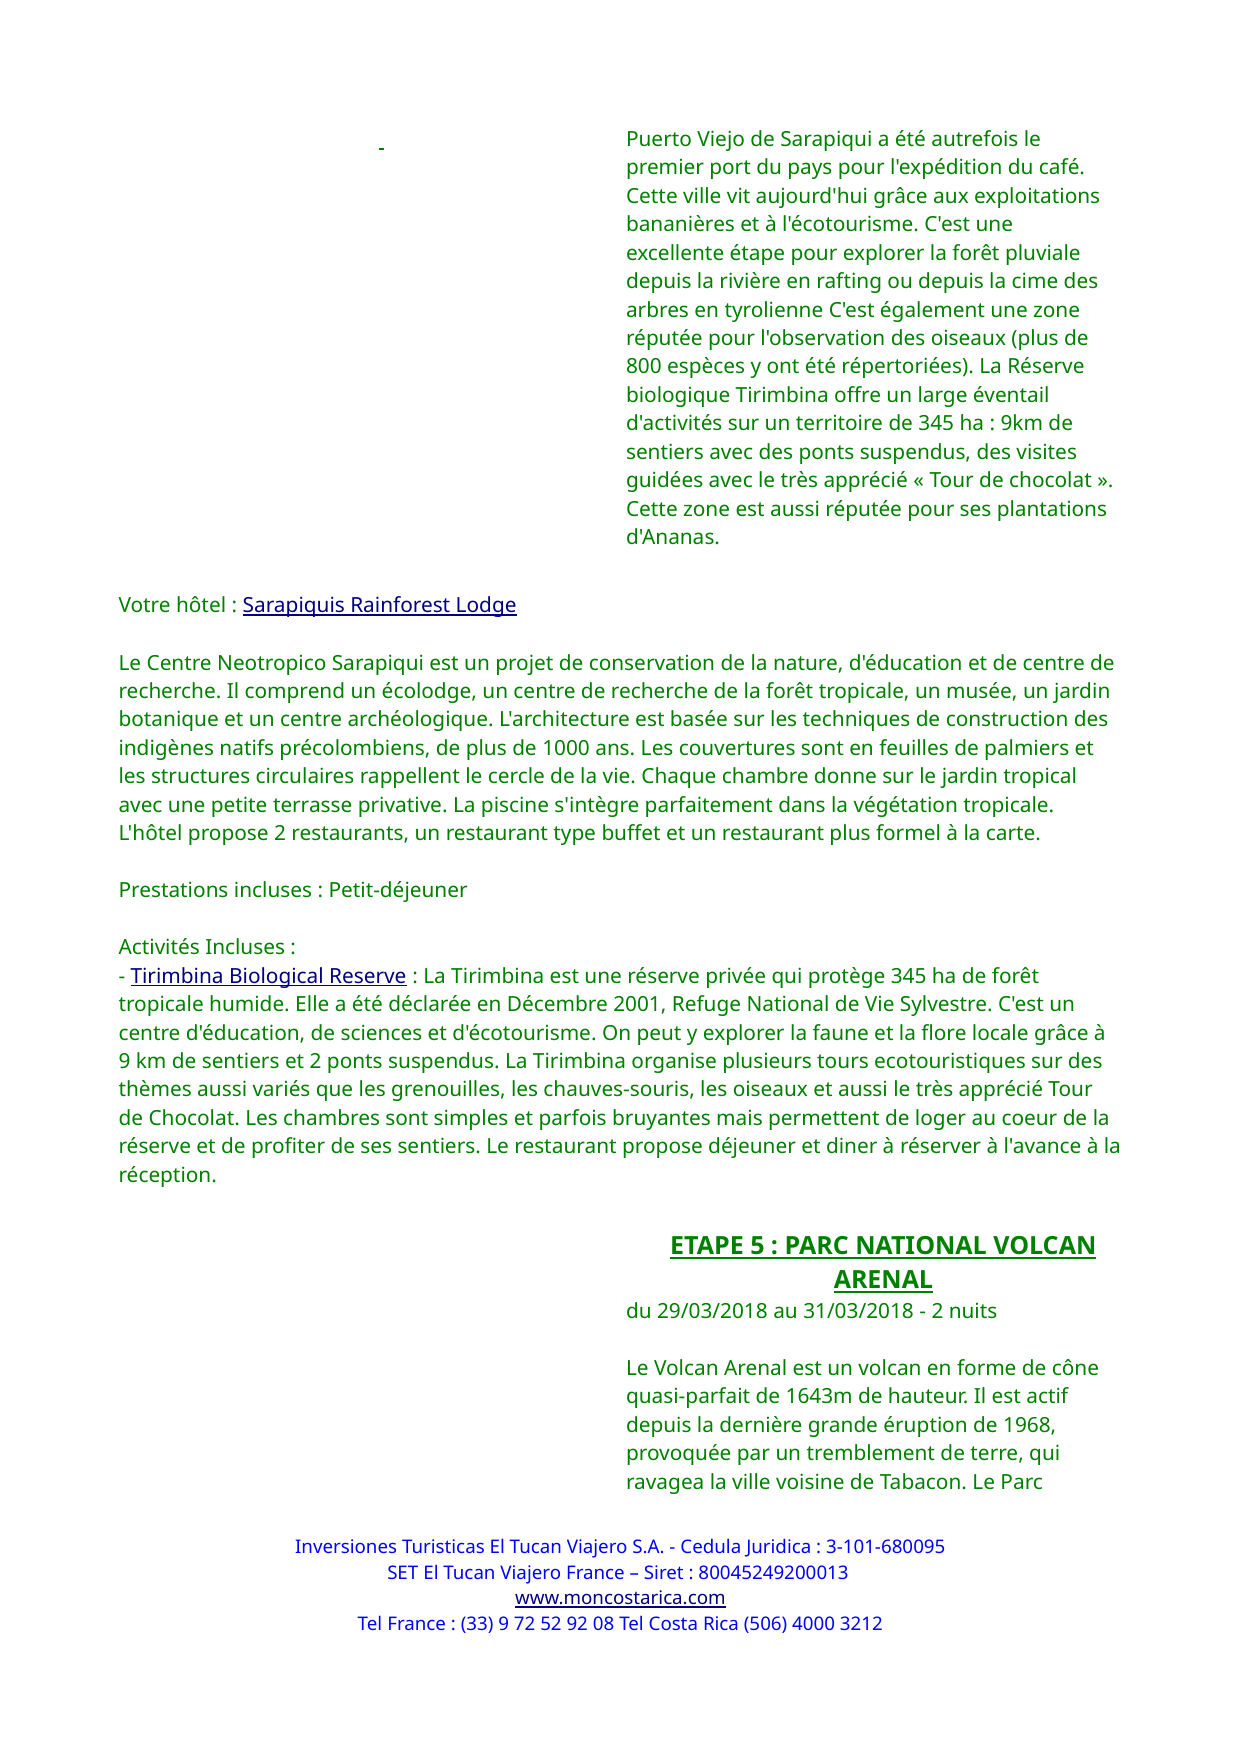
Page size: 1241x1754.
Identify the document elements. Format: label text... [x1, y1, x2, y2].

table_header ETAPE 5 : PARC NATIONAL VOLCAN ARENAL du 29/03/2018 au 31/03/2018 - 2 nuits Le Volcan Arenal est un volcan en forme de cône quasi-parfait de 1643m de hauteur. Il est actif depuis la dernière grande éruption de 1968, provoquée par un tremblement de terre, qui ravagea la ville voisine de Tabacon. Le Parc [620, 1222, 1122, 1501]
text - Tirimbina Biological Reserve : La Tirimbina est une réserve privée qui protège 345 ha de forêt tropicale humide. Elle a été déclarée en Décembre 2001, Refuge National de Vie Sylvestre. C'est un centre d'éducation, de sciences et d'écotourisme. On peut y explorer la faune et la flore locale grâce à 9 km de sentiers et 2 ponts suspendus. La Tirimbina organise plusieurs tours ecotouristiques sur des thèmes aussi variés que les grenouilles, les chauves-souris, les oiseaux et aussi le très apprécié Tour de Chocolat. Les chambres sont simples et parfois bruyantes mais permettent de loger au coeur de la réserve et de profiter de ses sentiers. Le restaurant propose déjeuner et diner à réserver à l'avance à la réception. [118, 961, 1122, 1188]
text Votre hôtel : Sarapiquis Rainforest Lodge [118, 590, 1122, 619]
table_header [118, 118, 620, 556]
text Le Centre Neotropico Sarapiqui est un projet de conservation de la nature, d'éducation et de centre de recherche. Il comprend un écolodge, un centre de recherche de la forêt tropicale, un musée, un jardin botanique et un centre archéologique. L'architecture est basée sur les techniques de construction des indigènes natifs précolombiens, de plus de 1000 ans. Les couvertures sont en feuilles de palmiers et les structures circulaires rappellent le cercle de la vie. Chaque chambre donne sur le jardin tropical avec une petite terrasse privative. La piscine s'intègre parfaitement dans la végétation tropicale. L'hôtel propose 2 restaurants, un restaurant type buffet et un restaurant plus formel à la carte. [118, 648, 1122, 847]
table_header [118, 1222, 620, 1501]
text Prestations incluses : Petit-déjeuner [118, 875, 1122, 904]
text Activités Incluses : [118, 932, 1122, 961]
table_header Puerto Viejo de Sarapiqui a été autrefois le premier port du pays pour l'expédition du café. Cette ville vit aujourd'hui grâce aux exploitations bananières et à l'écotourisme. C'est une excellente étape pour explorer la forêt pluviale depuis la rivière en rafting ou depuis la cime des arbres en tyrolienne C'est également une zone réputée pour l'observation des oiseaux (plus de 800 espèces y ont été répertoriées). La Réserve biologique Tirimbina offre un large éventail d'activités sur un territoire de 345 ha : 9km de sentiers avec des ponts suspendus, des visites guidées avec le très apprécié « Tour de chocolat ». Cette zone est aussi réputée pour ses plantations d'Ananas. [620, 118, 1122, 556]
